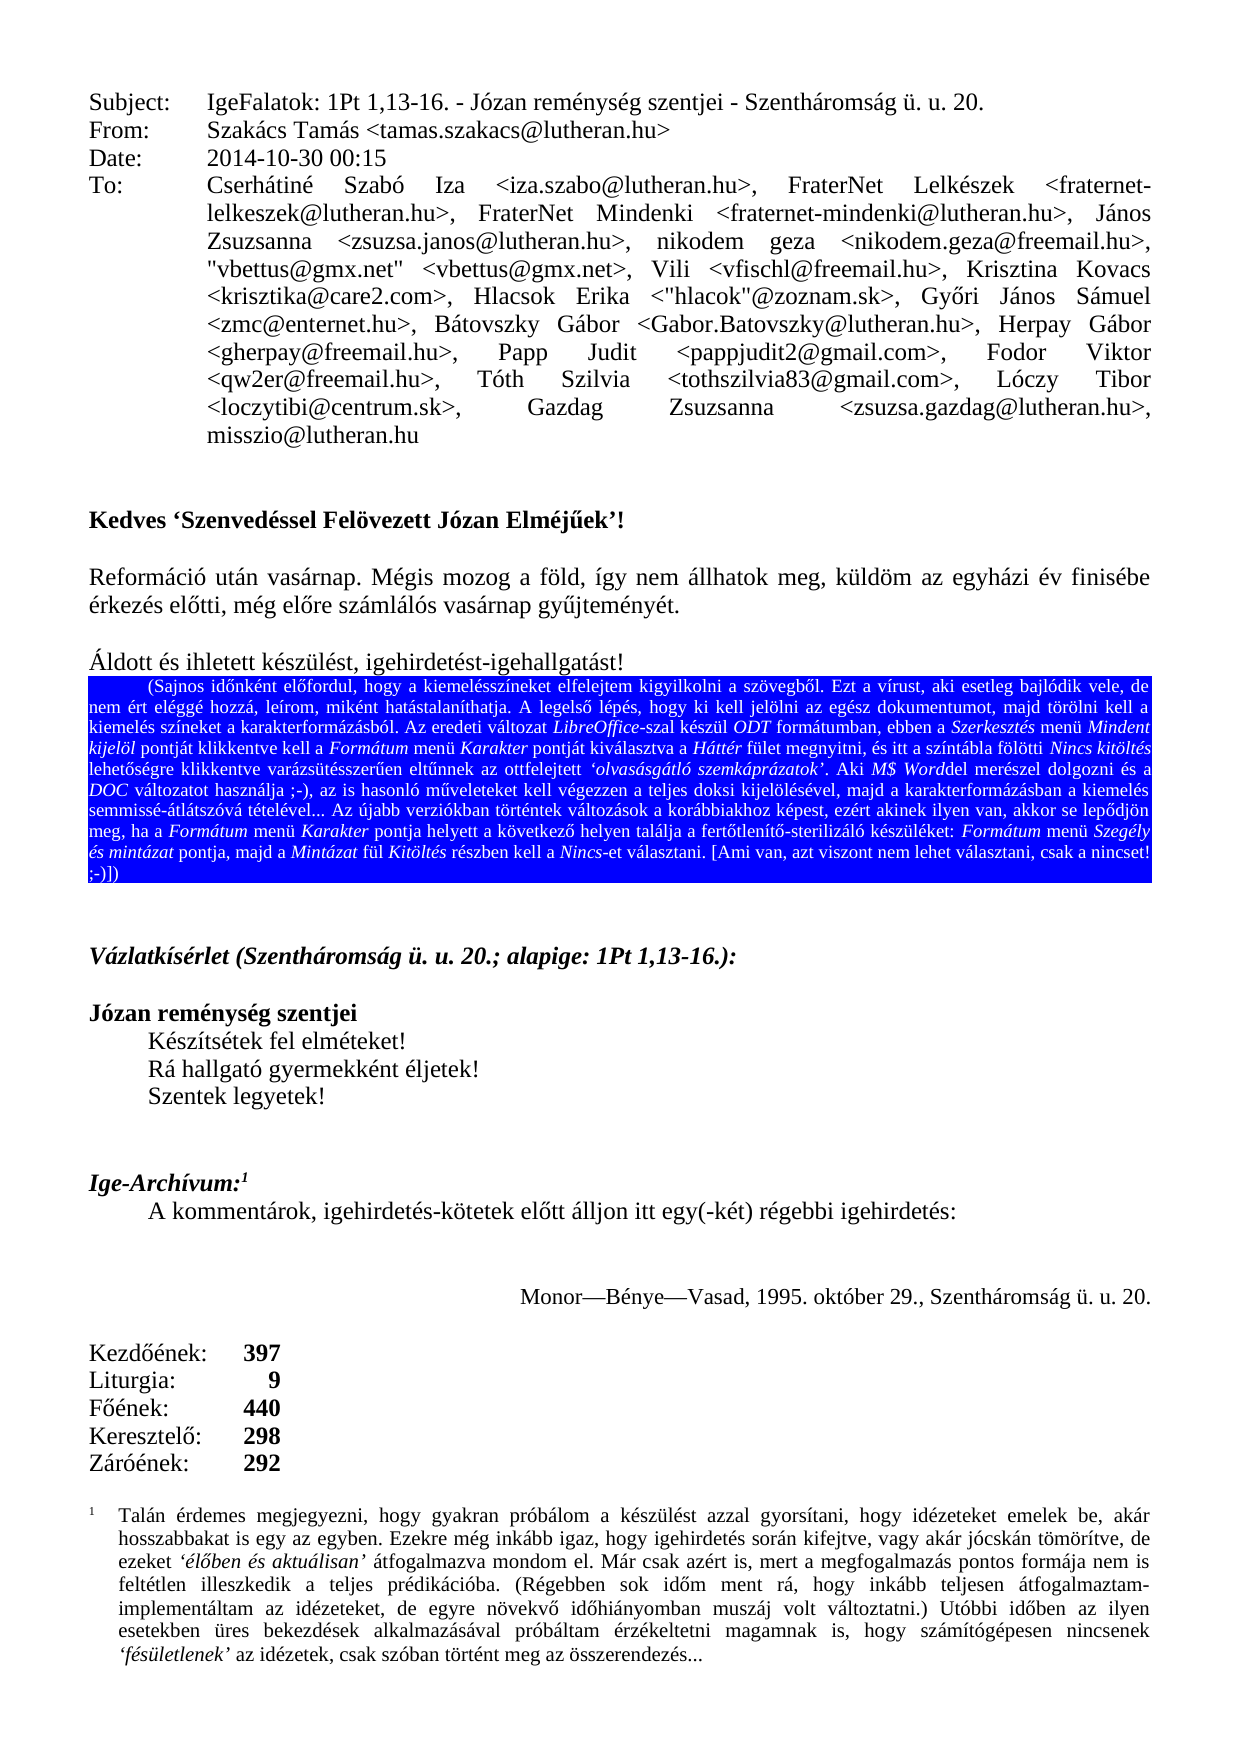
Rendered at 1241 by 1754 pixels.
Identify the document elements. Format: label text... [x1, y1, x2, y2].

text From: Szakács Tamás <tamas.szakacs@lutheran.hu> [88, 116, 1152, 144]
text Date: 2014-10-30 00:15 [88, 144, 1152, 172]
text (Sajnos időnként előfordul, hogy a kiemelésszíneket elfelejtem kigyilkolni a szövegből. Ezt a vírust, aki esetleg bajlódik vele, de nem ért eléggé hozzá, leírom, miként hatástalaníthatja. A legelső lépés, hogy ki kell jelölni az egész dokumentumot, majd törölni kell a kiemelés színeket a karakterformázásból. Az eredeti változat LibreOffice-szal készül ODT formátumban, ebben a Szerkesztés menü Mindent kijelöl pontját klikkentve kell a Formátum menü Karakter pontját kiválasztva a Háttér fület megnyitni, és itt a színtábla fölötti Nincs kitöltés lehetőségre klikkentve varázsütésszerűen eltűnnek az ottfelejtett ‘olvasásgátló szemkáprázatok’. Aki M$ Worddel merészel dolgozni és a DOC változatot használja ;‑), az is hasonló műveleteket kell végezzen a teljes doksi kijelölésével, majd a karakterformázásban a kiemelés semmissé-átlátszóvá tételével... Az újabb verziókban történtek változások a korábbiakhoz képest, ezért akinek ilyen van, akkor se lepődjön meg, ha a Formátum menü Karakter pontja helyett a következő helyen találja a fertőtlenítő-sterilizáló készüléket: Formátum menü Szegély és mintázat pontja, majd a Mintázat fül Kitöltés részben kell a Nincs-et választani. [Ami van, azt viszont nem lehet választani, csak a nincset! ;‑)]) [88, 676, 1152, 883]
text Főének: 440 [88, 1394, 1152, 1422]
text Subject: IgeFalatok: 1Pt 1,13-16. - Józan reménység szentjei - Szentháromság ü. u. 20. [88, 88, 1152, 116]
text Monor―Bénye―Vasad, 1995. október 29., Szentháromság ü. u. 20. [88, 1284, 1152, 1309]
subtitle Kedves ‘Szenvedéssel Felövezett Józan Elméjűek’! [88, 506, 1152, 534]
text A kommentárok, igehirdetés-kötetek előtt álljon itt egy(-két) régebbi igehirdetés: [88, 1197, 1152, 1224]
text Keresztelő: 298 [88, 1422, 1152, 1449]
text Talán érdemes megjegyezni, hogy gyakran próbálom a készülést azzal gyorsítani, hogy idézeteket emelek be, akár hosszabbakat is egy az egyben. Ezekre még inkább igaz, hogy igehirdetés során kifejtve, vagy akár jócskán tömörítve, de ezeket ‘élőben és aktuálisan’ átfogalmazva mondom el. Már csak azért is, mert a megfogalmazás pontos formája nem is feltétlen illeszkedik a teljes prédikációba. (Régebben sok időm ment rá, hogy inkább teljesen átfogalmaztam-implementáltam az idézeteket, de egyre növekvő időhiányomban muszáj volt változtatni.) Utóbbi időben az ilyen esetekben üres bekezdések alkalmazásával próbáltam érzékeltetni magamnak is, hogy számítógépesen nincsenek ‘fésületlenek’ az idézetek, csak szóban történt meg az összerendezés... [88, 1504, 1152, 1665]
text Készítsétek fel elméteket! [88, 1027, 1152, 1055]
text Záróének: 292 [88, 1449, 1152, 1477]
text Ige-Archívum: [88, 1169, 1152, 1197]
text Áldott és ihletett készülést, igehirdetést-igehallgatást! [88, 648, 1152, 676]
text To: Cserhátiné Szabó Iza <iza.szabo@lutheran.hu>, FraterNet Lelkészek <fraternet-lelkeszek@lutheran.hu>, FraterNet Mindenki <fraternet-mindenki@lutheran.hu>, János Zsuzsanna <zsuzsa.janos@lutheran.hu>, nikodem geza <nikodem.geza@freemail.hu>, "vbettus@gmx.net" <vbettus@gmx.net>, Vili <vfischl@freemail.hu>, Krisztina Kovacs <krisztika@care2.com>, Hlacsok Erika <"hlacok"@zoznam.sk>, Győri János Sámuel <zmc@enternet.hu>, Bátovszky Gábor <Gabor.Batovszky@lutheran.hu>, Herpay Gábor <gherpay@freemail.hu>, Papp Judit <pappjudit2@gmail.com>, Fodor Viktor <qw2er@freemail.hu>, Tóth Szilvia <tothszilvia83@gmail.com>, Lóczy Tibor <loczytibi@centrum.sk>, Gazdag Zsuzsanna <zsuzsa.gazdag@lutheran.hu>, misszio@lutheran.hu [88, 172, 1152, 449]
text Liturgia: 9 [88, 1366, 1152, 1394]
text Szentek legyetek! [88, 1082, 1152, 1110]
text Kezdőének: 397 [88, 1339, 1152, 1366]
text Vázlatkísérlet (Szentháromság ü. u. 20.; alapige: 1Pt 1,13-16.): [88, 942, 1152, 970]
text Rá hallgató gyermekként éljetek! [88, 1055, 1152, 1082]
text Reformáció után vasárnap. Mégis mozog a föld, így nem állhatok meg, küldöm az egyházi év finisébe érkezés előtti, még előre számlálós vasárnap gyűjteményét. [88, 563, 1152, 618]
text Józan reménység szentjei [88, 999, 1152, 1027]
